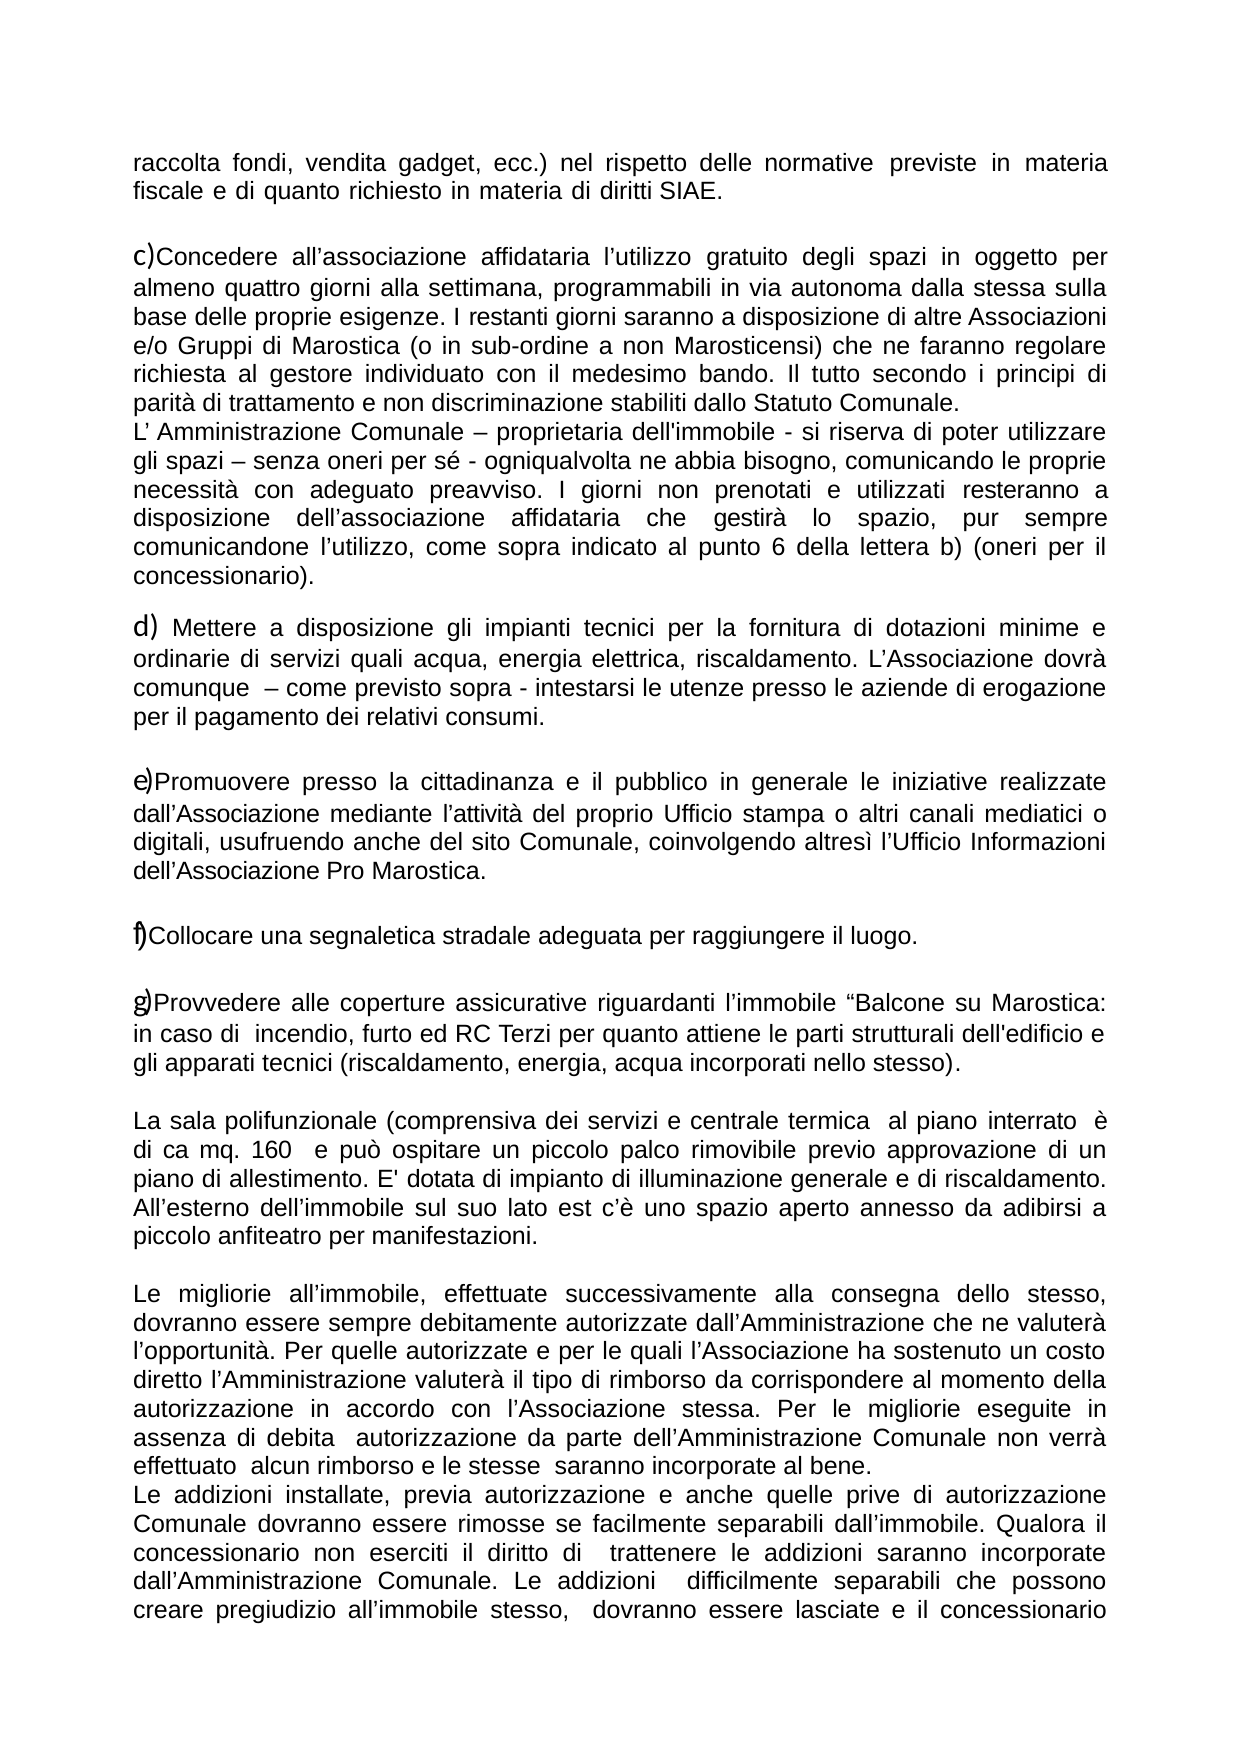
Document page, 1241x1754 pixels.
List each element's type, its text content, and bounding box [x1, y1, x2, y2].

text Le migliorie all’immobile, effettuate successivamente alla consegna dello stesso, dovranno essere sempre debitamente autorizzate dall’Amministrazione che ne valuterà l’opportunità. Per quelle autorizzate e per le quali l’Associazione ha sostenuto un costo diretto l’Amministrazione valuterà il tipo di rimborso da corrispondere al momento della autorizzazione in accordo con l’Associazione stessa. Per le migliorie eseguite in assenza di debita autorizzazione da parte dell’Amministrazione Comunale non verrà effettuato alcun rimborso e le stesse saranno incorporate al bene. [133, 1279, 1108, 1480]
text Le addizioni installate, previa autorizzazione e anche quelle prive di autorizzazione Comunale dovranno essere rimosse se facilmente separabili dall’immobile. Qualora il concessionario non eserciti il diritto di trattenere le addizioni saranno incorporate dall’Amministrazione Comunale. Le addizioni difficilmente separabili che possono creare pregiudizio all’immobile stesso, dovranno essere lasciate e il concessionario [133, 1480, 1108, 1624]
list Mettere a disposizione gli impianti tecnici per la fornitura di dotazioni minime e ordinarie di servizi quali acqua, energia elettrica, riscaldamento. L’Associazione dovrà comunque – come previsto sopra - intestarsi le utenze presso le aziende di erogazione per il pagamento dei relativi consumi. [133, 606, 1107, 731]
list Promuovere presso la cittadinanza e il pubblico in generale le iniziative realizzate dall’Associazione mediante l’attività del proprio Ufficio stampa o altri canali mediatici o digitali, usufruendo anche del sito Comunale, coinvolgendo altresì l’Ufficio Informazioni dell’Associazione Pro Marostica. [133, 761, 1108, 885]
list Collocare una segnaletica stradale adeguata per raggiungere il luogo. [133, 915, 1122, 951]
list Provvedere alle coperture assicurative riguardanti l’immobile “Balcone su Marostica: in caso di incendio, furto ed RC Terzi per quanto attiene le parti strutturali dell'edificio e gli apparati tecnici (riscaldamento, energia, acqua incorporati nello stesso). [133, 981, 1108, 1076]
list raccolta fondi, vendita gadget, ecc.) nel rispetto delle normative previste in materia fiscale e di quanto richiesto in materia di diritti SIAE. [133, 148, 1108, 205]
list Concedere all’associazione affidataria l’utilizzo gratuito degli spazi in oggetto per almeno quattro giorni alla settimana, programmabili in via autonoma dalla stessa sulla base delle proprie esigenze. I restanti giorni saranno a disposizione di altre Associazioni e/o Gruppi di Marostica (o in sub-ordine a non Marosticensi) che ne faranno regolare richiesta al gestore individuato con il medesimo bando. Il tutto secondo i principi di parità di trattamento e non discriminazione stabiliti dallo Statuto Comunale. [133, 235, 1108, 417]
text La sala polifunzionale (comprensiva dei servizi e centrale termica al piano interrato è di ca mq. 160 e può ospitare un piccolo palco rimovibile previo approvazione di un piano di allestimento. E' dotata di impianto di illuminazione generale e di riscaldamento. All’esterno dell’immobile sul suo lato est c’è uno spazio aperto annesso da adibirsi a piccolo anfiteatro per manifestazioni. [133, 1106, 1108, 1250]
text L’ Amministrazione Comunale – proprietaria dell'immobile - si riserva di poter utilizzare gli spazi – senza oneri per sé - ogniqualvolta ne abbia bisogno, comunicando le proprie necessità con adeguato preavviso. I giorni non prenotati e utilizzati resteranno a disposizione dell’associazione affidataria che gestirà lo spazio, pur sempre comunicandone l’utilizzo, come sopra indicato al punto 6 della lettera b) (oneri per il concessionario). [133, 417, 1108, 589]
